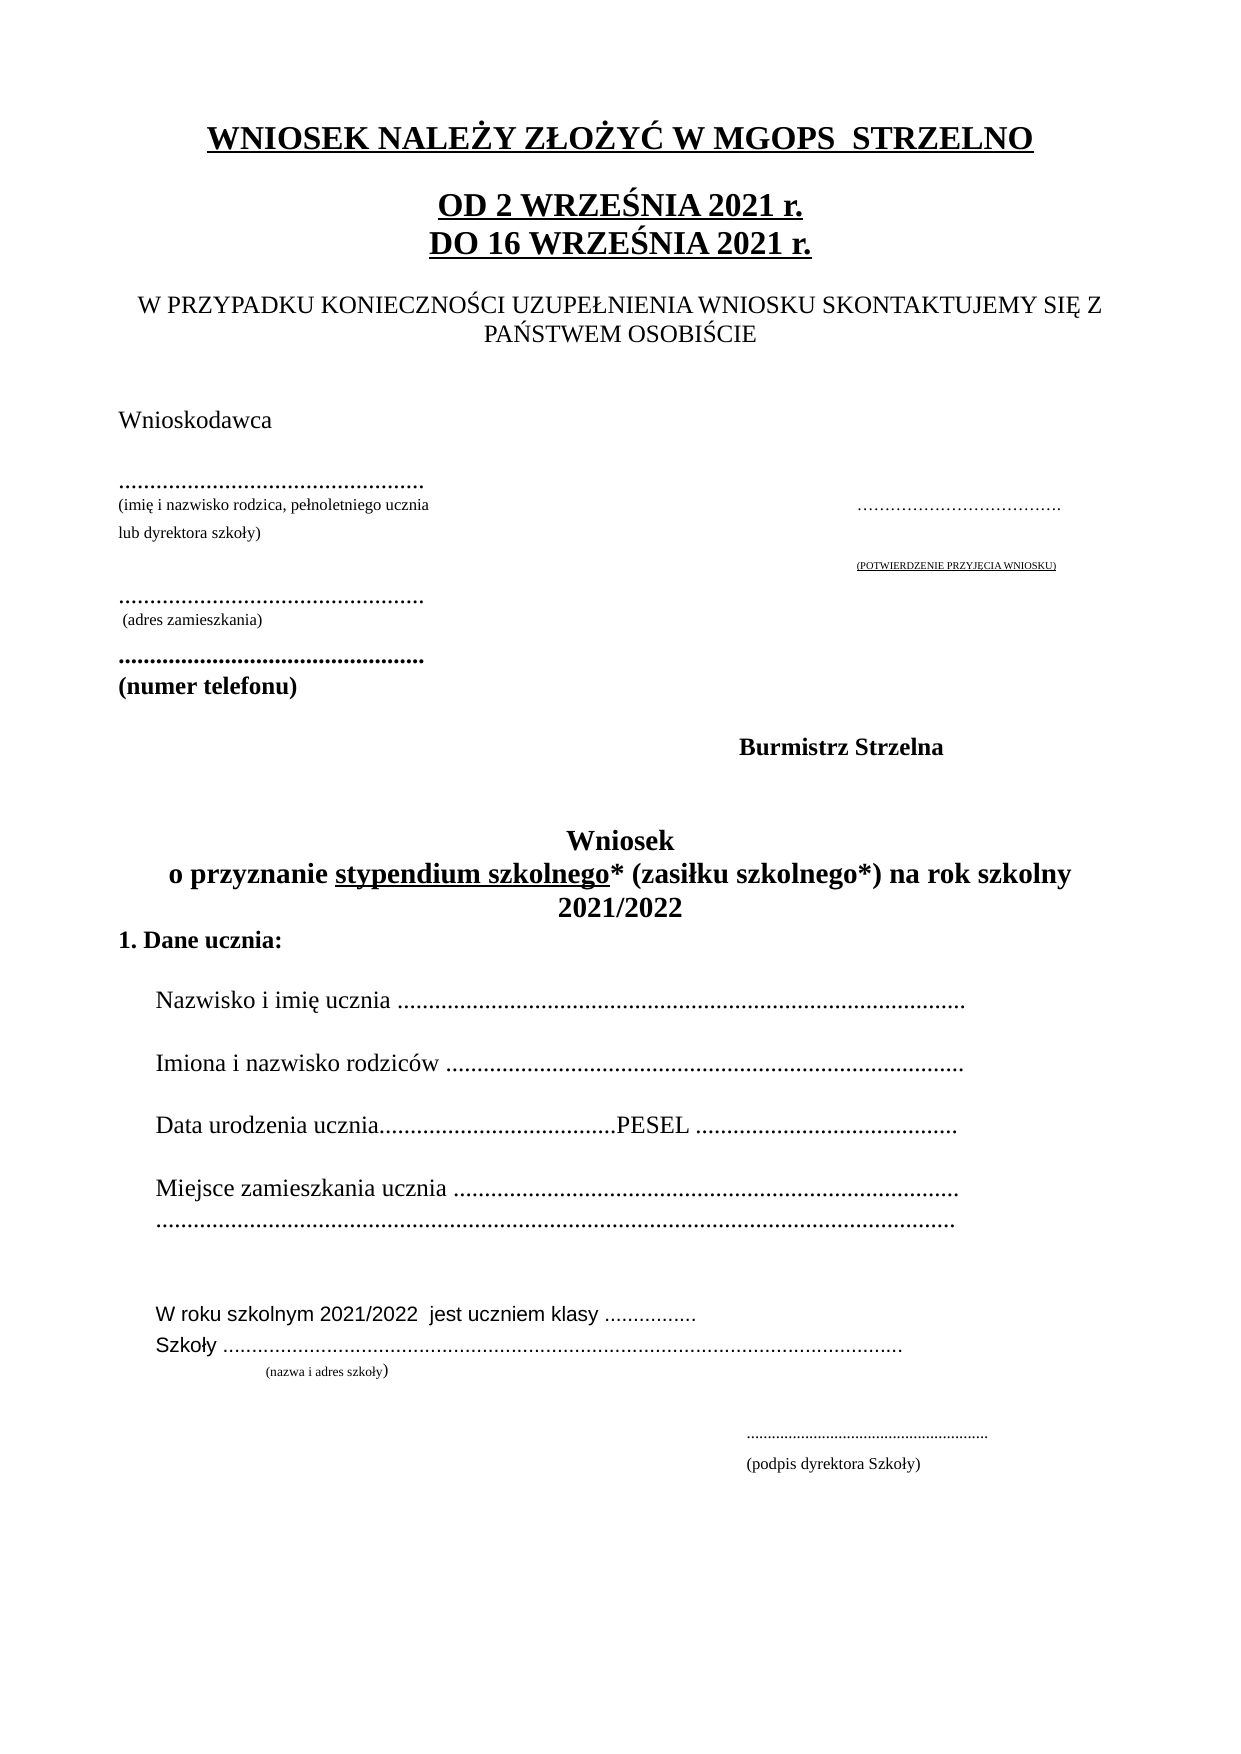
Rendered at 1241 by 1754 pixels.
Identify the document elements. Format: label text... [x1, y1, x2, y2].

text Szkoły ...................................................................................................................... [155, 1327, 1122, 1358]
text ................................................. [118, 581, 1122, 609]
text lub dyrektora szkoły) [118, 523, 1122, 552]
text (imię i nazwisko rodzica, pełnoletniego ucznia ………………………………. [118, 494, 1122, 523]
text DO 16 WRZEŚNIA 2021 r. [118, 223, 1122, 262]
text (adres zamieszkania) [118, 609, 1122, 638]
text .......................................................... [156, 1421, 1122, 1452]
subtitle Burmistrz Strzelna [487, 732, 1122, 761]
text (podpis dyrektora Szkoły) [156, 1452, 1122, 1483]
text OD 2 WRZEŚNIA 2021 r. [118, 185, 1122, 223]
text W PRZYPADKU KONIECZNOŚCI UZUPEŁNIENIA WNIOSKU SKONTAKTUJEMY SIĘ Z PAŃSTWEM OSOBIŚCIE [118, 291, 1122, 348]
text ................................................. [118, 638, 1122, 669]
text Wniosek [118, 823, 1122, 856]
text Nazwisko i imię ucznia ........................................................................................... [155, 983, 1122, 1015]
text ................................................................................................................................ [155, 1202, 1122, 1233]
text Data urodzenia ucznia......................................PESEL .......................................... [155, 1108, 1122, 1140]
text o przyznanie stypendium szkolnego* (zasiłku szkolnego*) na rok szkolny 2021/2022 [118, 856, 1122, 923]
text Imiona i nazwisko rodziców ................................................................................... [155, 1046, 1122, 1077]
text (numer telefonu) [118, 669, 1122, 701]
text (POTWIERDZENIE PRZYJĘCIA WNIOSKU) [118, 552, 1122, 581]
text 1. Dane ucznia: [118, 923, 1122, 955]
text ................................................. [118, 463, 1122, 494]
text Miejsce zamieszkania ucznia ................................................................................. [155, 1171, 1122, 1202]
text W roku szkolnym 2021/2022 jest uczniem klasy ................ [155, 1296, 1122, 1327]
text WNIOSEK NALEŻY ZŁOŻYĆ W MGOPS STRZELNO [118, 118, 1122, 156]
text Wnioskodawca [118, 406, 1122, 434]
text (nazwa i adres szkoły) [229, 1358, 1122, 1390]
